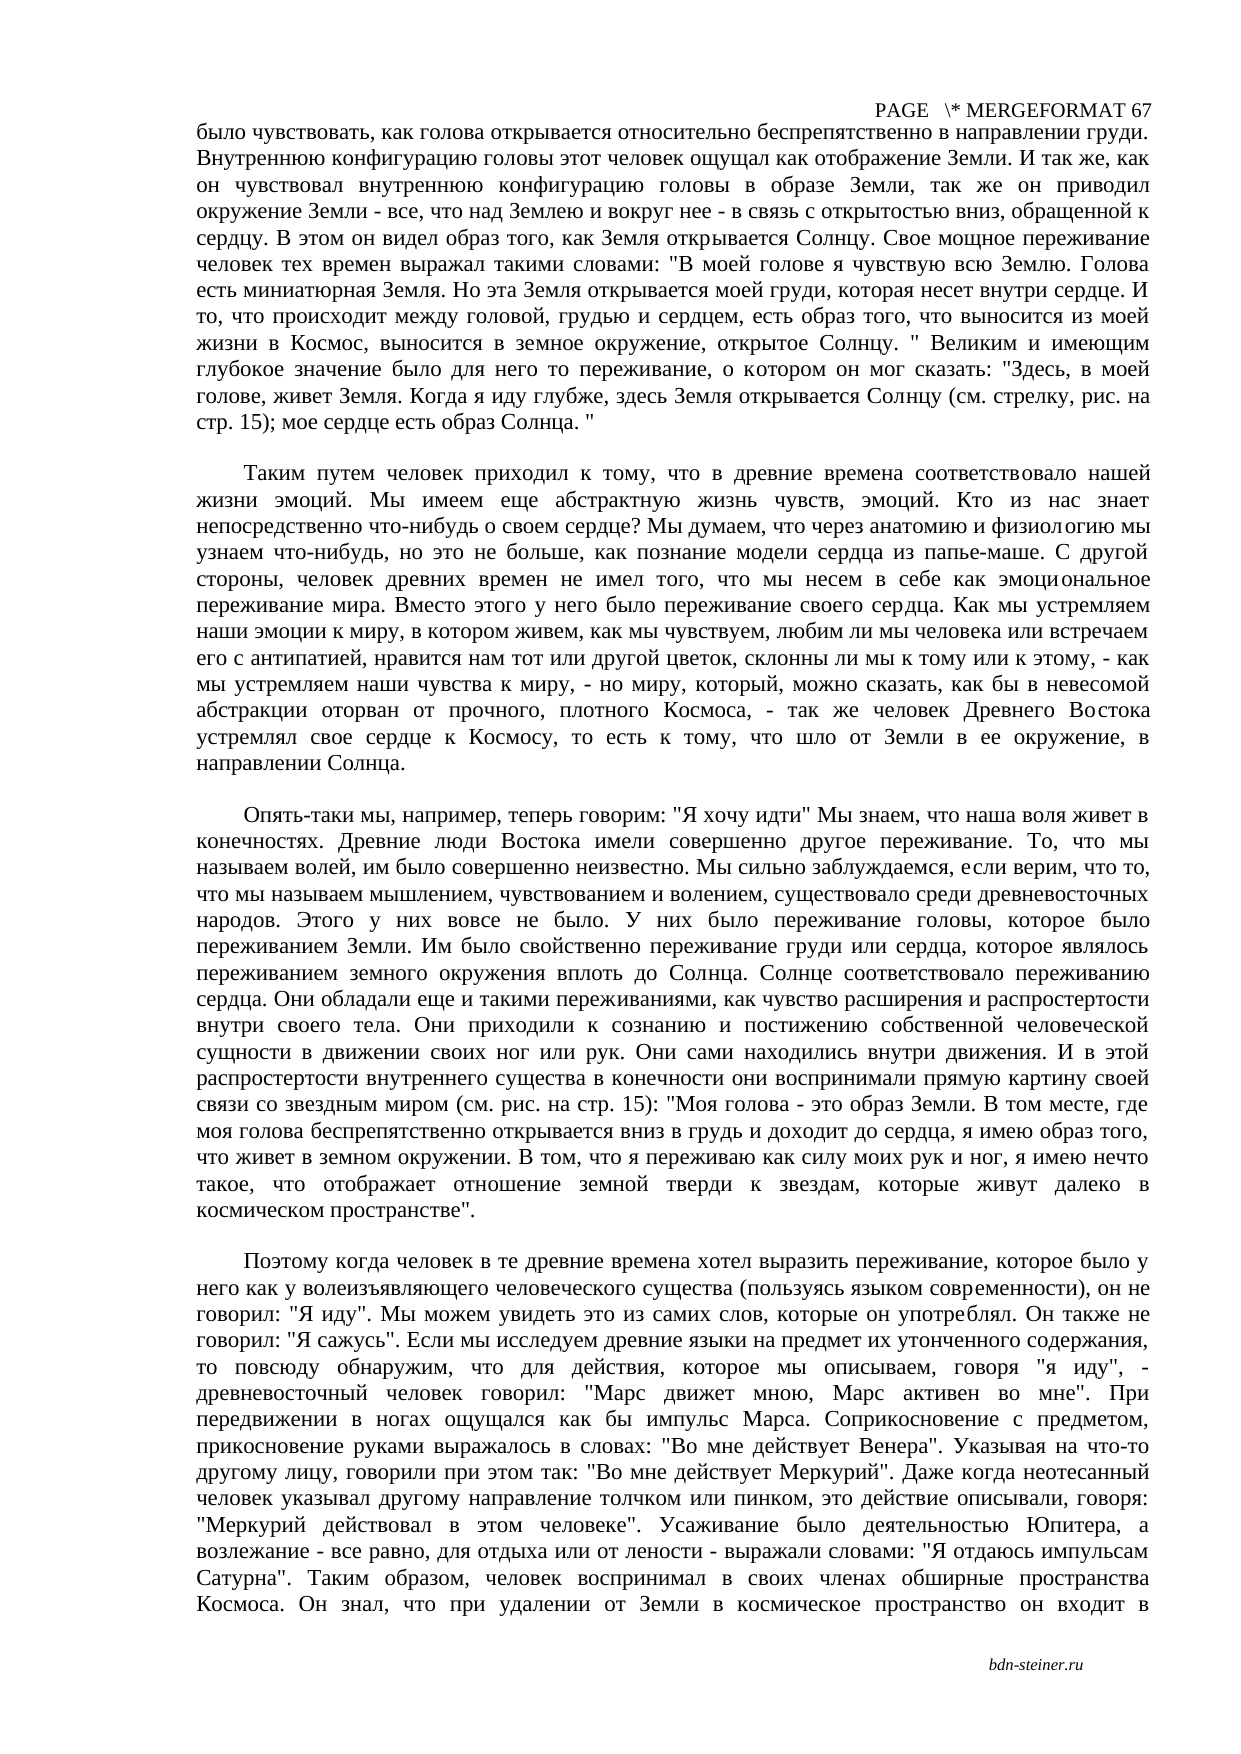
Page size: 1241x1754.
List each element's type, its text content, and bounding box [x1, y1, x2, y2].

text Таким путем человек приходил к тому, что в древние времена соответствовало нашей жизни эмоций. Мы имеем еще абстрактную жизнь чувств, эмоций. Кто из нас знает непосредственно что-нибудь о своем сердце? Мы думаем, что через анатомию и физиологию мы узнаем что-нибудь, но это не больше, как познание модели сердца из папье-маше. С другой стороны, человек древних времен не имел того, что мы несем в себе как эмоциональное переживание мира. Вместо этого у него было переживание своего сердца. Как мы устремляем наши эмоции к миру, в котором живем, как мы чувствуем, любим ли мы человека или встречаем его с антипатией, нравится нам тот или другой цветок, склонны ли мы к тому или к этому, - как мы устремляем наши чувства к миру, - но миру, который, можно сказать, как бы в невесомой абстракции оторван от прочного, плотного Космоса, - так же человек Древнего Востока устремлял свое сердце к Космосу, то есть к тому, что шло от Земли в ее окружение, в направлении Солнца. [196, 459, 1151, 776]
text было чувствовать, как голова открывается относительно беспрепятственно в направлении груди. Внутреннюю конфигурацию головы этот человек ощущал как отображение Земли. И так же, как он чувствовал внутреннюю конфигурацию головы в образе Земли, так же он приводил окружение Земли - все, что над Землею и вокруг нее - в связь с открытостью вниз, обращенной к сердцу. В этом он видел образ того, как Земля открывается Солнцу. Свое мощное переживание человек тех времен выражал такими словами: "В моей голове я чувствую всю Землю. Голова есть миниатюрная Земля. Но эта Земля открывается моей груди, которая несет внутри сердце. И то, что происходит между головой, грудью и сердцем, есть образ того, что выносится из моей жизни в Космос, выносится в земное окружение, открытое Солнцу. " Великим и имеющим глубокое значение было для него то переживание, о котором он мог сказать: "Здесь, в моей голове, живет Земля. Когда я иду глубже, здесь Земля открывается Солнцу (см. стрелку, рис. на стр. 15); мое сердце есть образ Солнца. " [196, 118, 1151, 434]
text Поэтому когда человек в те древние времена хотел выразить переживание, которое было у него как у волеизъявляющего человеческого существа (пользуясь языком современности), он не говорил: "Я иду". Мы можем увидеть это из самих слов, которые он употреблял. Он также не говорил: "Я сажусь". Если мы исследуем древние языки на предмет их утонченного содержания, то повсюду обнаружим, что для действия, которое мы описываем, говоря "я иду", - древневосточный человек говорил: "Марс движет мною, Марс активен во мне". При передвижении в ногах ощущался как бы импульс Марса. Соприкосновение с предметом, прикосновение руками выражалось в словах: "Во мне действует Венера". Указывая на что-то другому лицу, говорили при этом так: "Во мне действует Меркурий". Даже когда неотесанный человек указывал другому направление толчком или пинком, это действие описывали, говоря: "Меркурий действовал в этом человеке". Усаживание было деятельностью Юпитера, а возлежание - все равно, для отдыха или от лености - выражали словами: "Я отдаюсь импульсам Сатурна". Таким образом, человек воспринимал в своих членах обширные пространства Космоса. Он знал, что при удалении от Земли в космическое пространство он входит в [196, 1247, 1151, 1616]
text Опять-таки мы, например, теперь говорим: "Я хочу идти" Мы знаем, что наша воля живет в конечностях. Древние люди Востока имели совершенно другое переживание. То, что мы называем волей, им было совершенно неизвестно. Мы сильно заблуждаемся, если верим, что то, что мы называем мышлением, чувствованием и волением, существовало среди древневосточных народов. Этого у них вовсе не было. У них было переживание головы, которое было переживанием Земли. Им было свойственно переживание груди или сердца, которое являлось переживанием земного окружения вплоть до Солнца. Солнце соответствовало переживанию сердца. Они обладали еще и такими переживаниями, как чувство расширения и распростертости внутри своего тела. Они приходили к сознанию и постижению собственной человеческой сущности в движении своих ног или рук. Они сами находились внутри движения. И в этой распростертости внутреннего существа в конечности они воспринимали прямую картину своей связи со звездным миром (см. рис. на стр. 15): "Моя голова - это образ Земли. В том месте, где моя голова беспрепятственно открывается вниз в грудь и доходит до сердца, я имею образ того, что живет в земном окружении. В том, что я переживаю как силу моих рук и ног, я имею нечто такое, что отображает отношение земной тверди к звездам, которые живут далеко в космическом пространстве". [196, 801, 1151, 1222]
